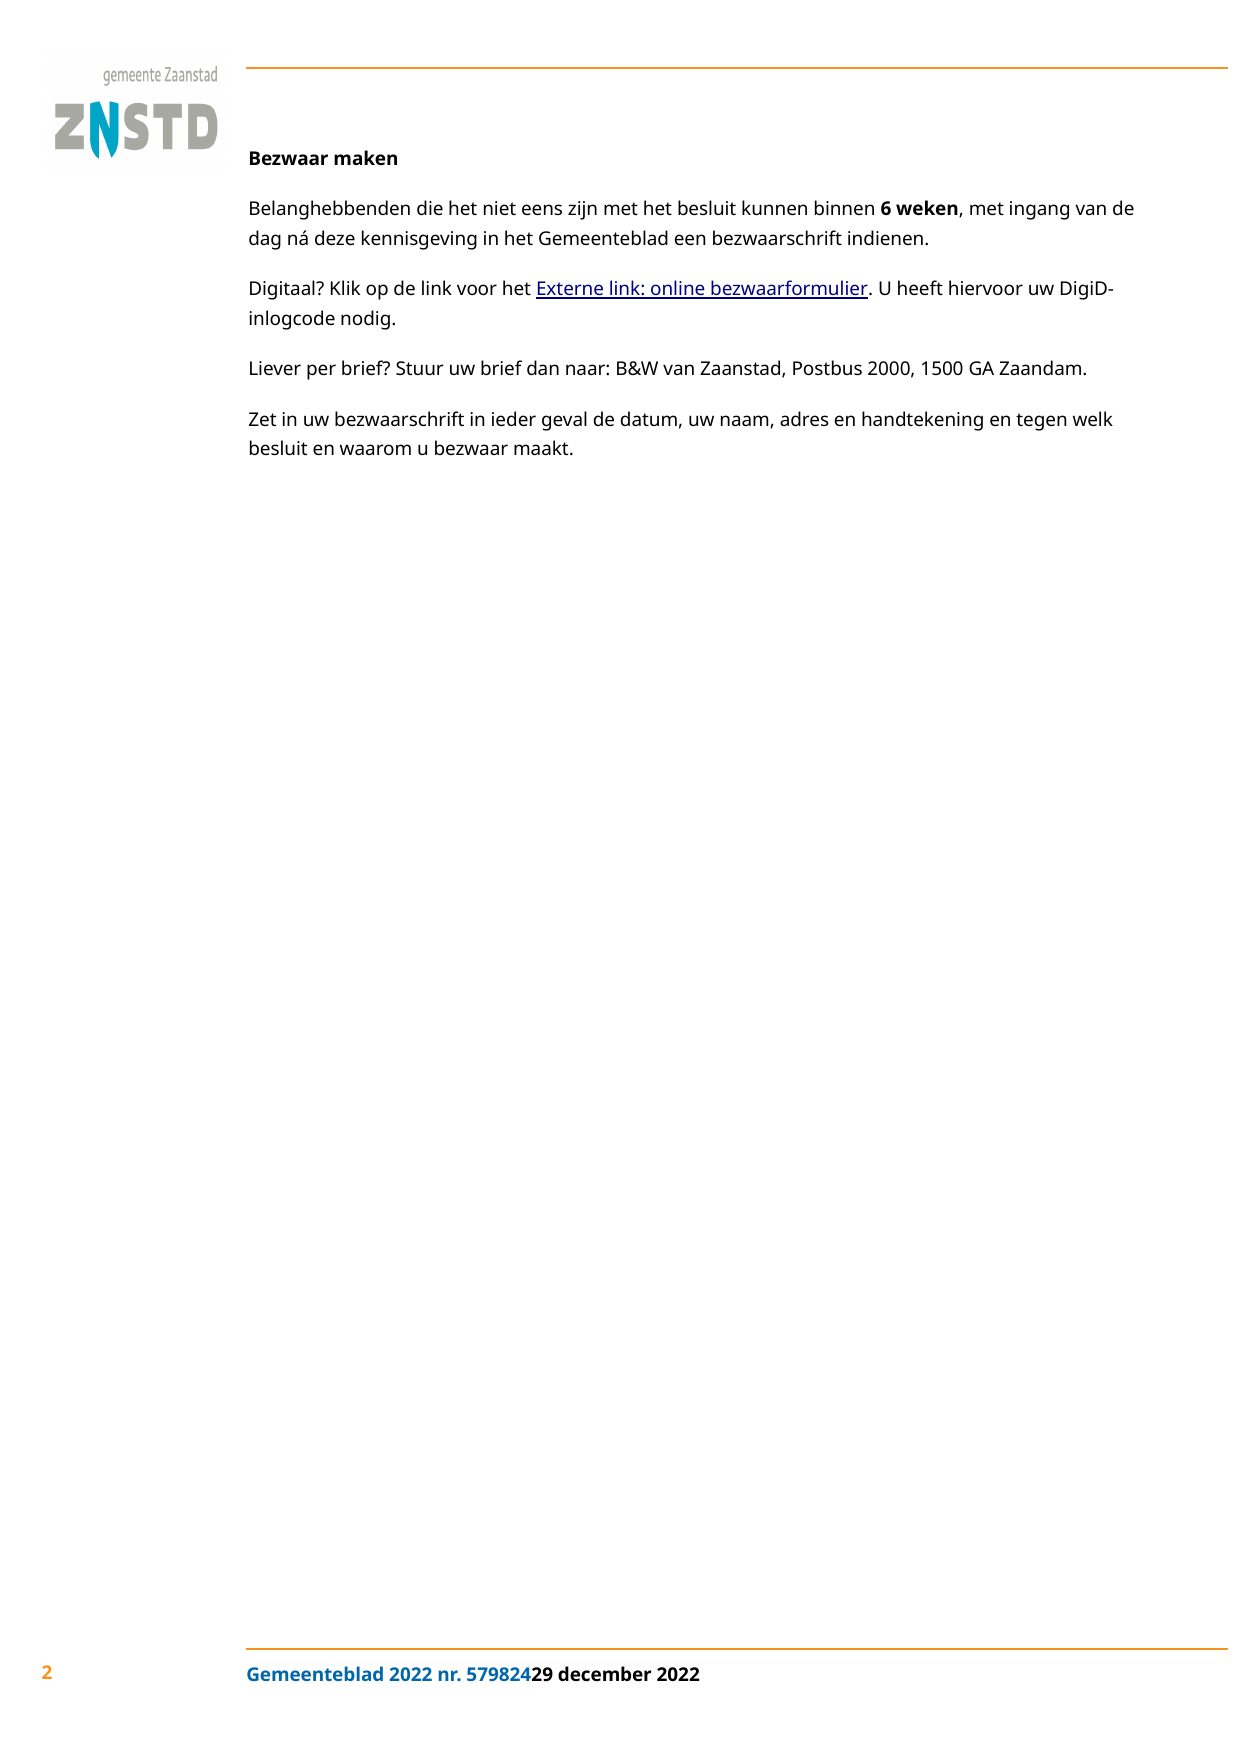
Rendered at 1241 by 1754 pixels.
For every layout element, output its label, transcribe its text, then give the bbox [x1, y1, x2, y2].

text Bezwaar maken [248, 145, 1152, 171]
picture [41, 47, 231, 172]
text Belanghebbenden die het niet eens zijn met het besluit kunnen binnen 6 weken, met ingang van de dag ná deze kennisgeving in het Gemeenteblad een bezwaarschrift indienen. [248, 196, 1152, 251]
text Digitaal? Klik op de link voor het Externe link: online bezwaarformulier. U heeft hiervoor uw DigiD-inlogcode nodig. [248, 276, 1152, 331]
text Zet in uw bezwaarschrift in ieder geval de datum, uw naam, adres en handtekening en tegen welk besluit en waarom u bezwaar maakt. [248, 406, 1152, 461]
text Liever per brief? Stuur uw brief dan naar: B&W van Zaanstad, Postbus 2000, 1500 GA Zaandam. [248, 356, 1152, 381]
